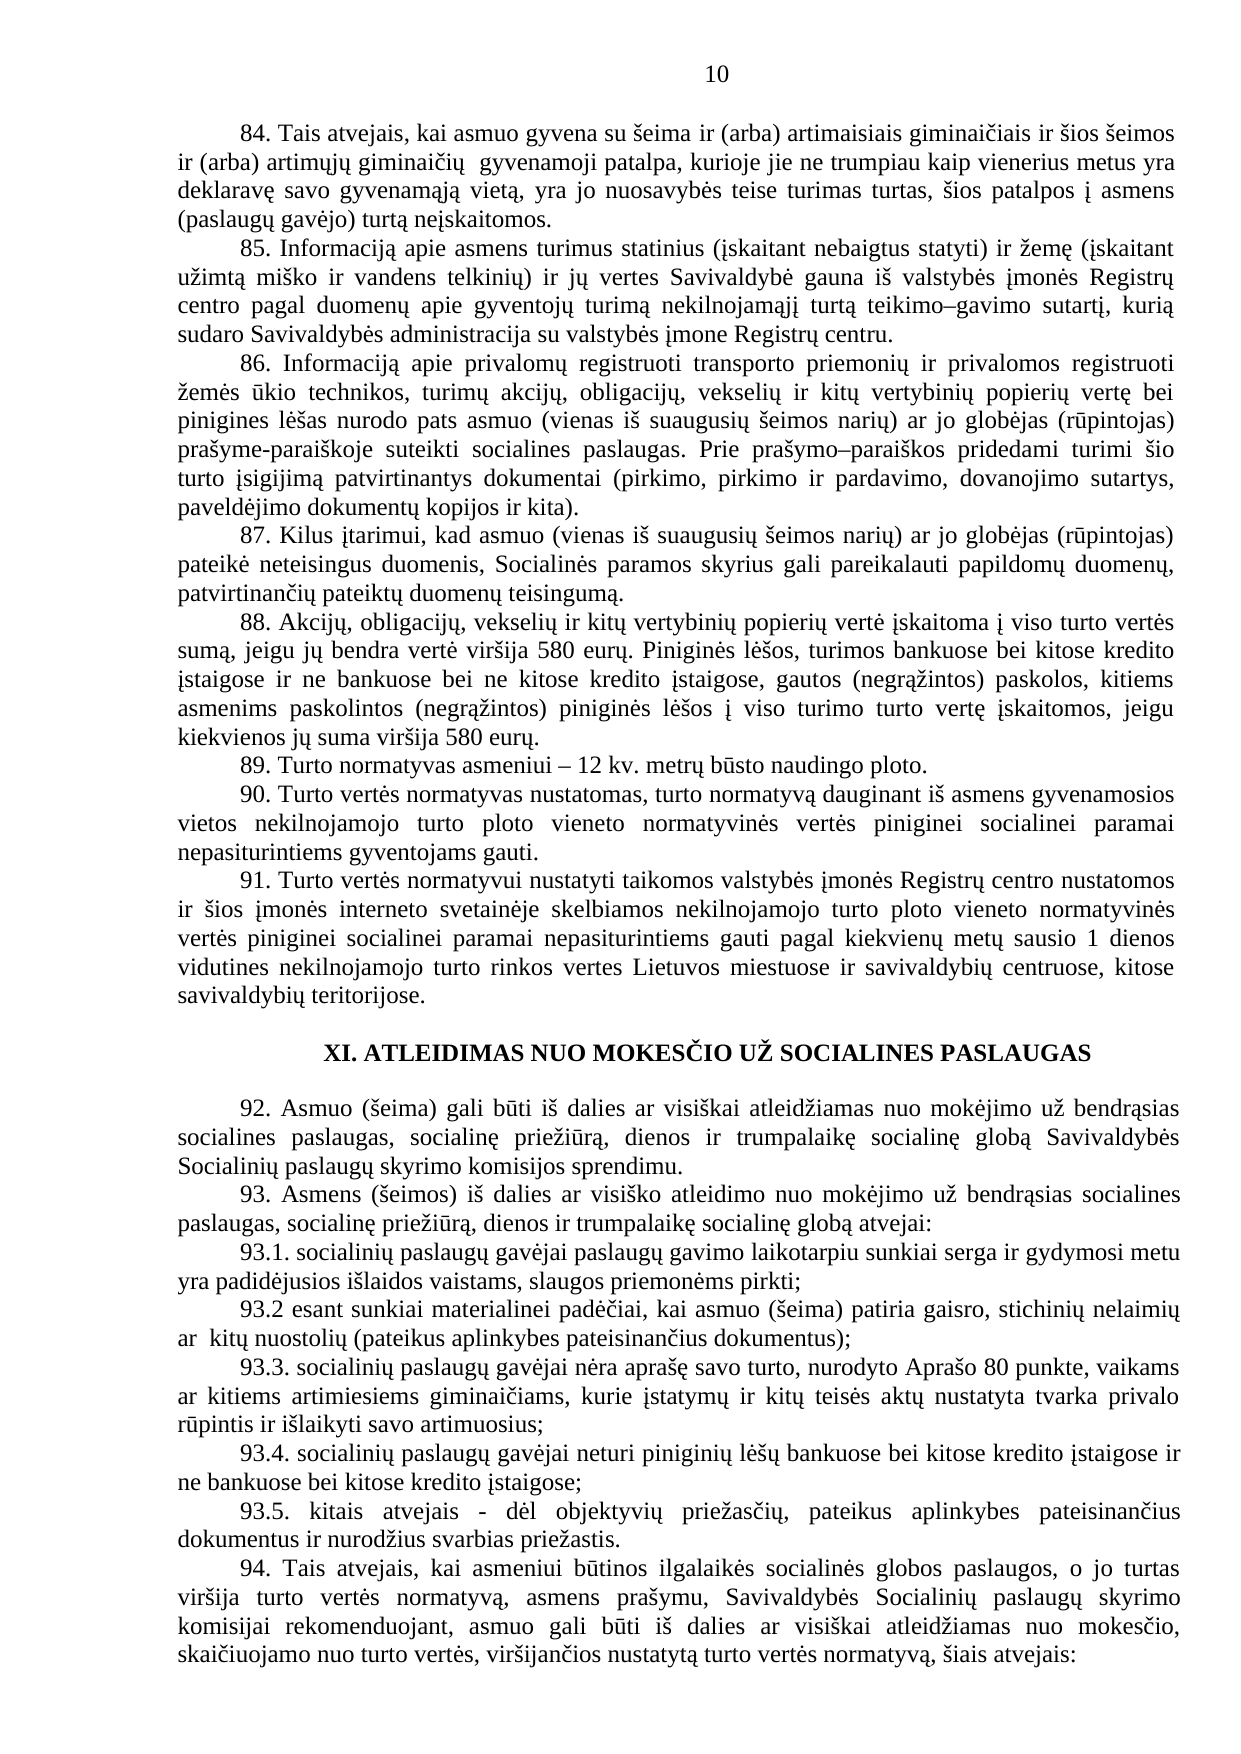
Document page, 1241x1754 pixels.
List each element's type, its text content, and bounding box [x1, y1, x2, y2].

text 87. Kilus įtarimui, kad asmuo (vienas iš suaugusių šeimos narių) ar jo globėjas (rūpintojas) pateikė neteisingus duomenis, Socialinės paramos skyrius gali pareikalauti papildomų duomenų, patvirtinančių pateiktų duomenų teisingumą. [177, 521, 1175, 607]
text 93.4. socialinių paslaugų gavėjai neturi piniginių lėšų bankuose bei kitose kredito įstaigose ir ne bankuose bei kitose kredito įstaigose; [177, 1438, 1181, 1496]
text 93.2 esant sunkiai materialinei padėčiai, kai asmuo (šeima) patiria gaisro, stichinių nelaimių ar kitų nuostolių (pateikus aplinkybes pateisinančius dokumentus); [177, 1294, 1181, 1352]
text 89. Turto normatyvas asmeniui – 12 kv. metrų būsto naudingo ploto. [177, 751, 1175, 779]
text XI. ATLEIDIMAS NUO MOKESČIO UŽ SOCIALINES PASLAUGAS [177, 1038, 1175, 1067]
text 88. Akcijų, obligacijų, vekselių ir kitų vertybinių popierių vertė įskaitoma į viso turto vertės sumą, jeigu jų bendra vertė viršija 580 eurų. Piniginės lėšos, turimos bankuose bei kitose kredito įstaigose ir ne bankuose bei ne kitose kredito įstaigose, gautos (negrąžintos) paskolos, kitiems asmenims paskolintos (negrąžintos) piniginės lėšos į viso turimo turto vertę įskaitomos, jeigu kiekvienos jų suma viršija 580 eurų. [177, 607, 1175, 751]
text 93.3. socialinių paslaugų gavėjai nėra aprašę savo turto, nurodyto Aprašo 80 punkte, vaikams ar kitiems artimiesiems giminaičiams, kurie įstatymų ir kitų teisės aktų nustatyta tvarka privalo rūpintis ir išlaikyti savo artimuosius; [177, 1352, 1181, 1438]
text 93.5. kitais atvejais - dėl objektyvių priežasčių, pateikus aplinkybes pateisinančius dokumentus ir nurodžius svarbias priežastis. [177, 1496, 1181, 1553]
text 94. Tais atvejais, kai asmeniui būtinos ilgalaikės socialinės globos paslaugos, o jo turtas viršija turto vertės normatyvą, asmens prašymu, Savivaldybės Socialinių paslaugų skyrimo komisijai rekomenduojant, asmuo gali būti iš dalies ar visiškai atleidžiamas nuo mokesčio, skaičiuojamo nuo turto vertės, viršijančios nustatytą turto vertės normatyvą, šiais atvejais: [177, 1553, 1181, 1668]
text 93.1. socialinių paslaugų gavėjai paslaugų gavimo laikotarpiu sunkiai serga ir gydymosi metu yra padidėjusios išlaidos vaistams, slaugos priemonėms pirkti; [177, 1237, 1181, 1294]
text 92. Asmuo (šeima) gali būti iš dalies ar visiškai atleidžiamas nuo mokėjimo už bendrąsias socialines paslaugas, socialinę priežiūrą, dienos ir trumpalaikę socialinę globą Savivaldybės Socialinių paslaugų skyrimo komisijos sprendimu. [177, 1093, 1181, 1179]
text 84. Tais atvejais, kai asmuo gyvena su šeima ir (arba) artimaisiais giminaičiais ir šios šeimos ir (arba) artimųjų giminaičių gyvenamoji patalpa, kurioje jie ne trumpiau kaip vienerius metus yra deklaravę savo gyvenamąją vietą, yra jo nuosavybės teise turimas turtas, šios patalpos į asmens (paslaugų gavėjo) turtą neįskaitomos. [177, 118, 1175, 233]
text 91. Turto vertės normatyvui nustatyti taikomos valstybės įmonės Registrų centro nustatomos ir šios įmonės interneto svetainėje skelbiamos nekilnojamojo turto ploto vieneto normatyvinės vertės piniginei socialinei paramai nepasiturintiems gauti pagal kiekvienų metų sausio 1 dienos vidutines nekilnojamojo turto rinkos vertes Lietuvos miestuose ir savivaldybių centruose, kitose savivaldybių teritorijose. [177, 866, 1175, 1009]
text 93. Asmens (šeimos) iš dalies ar visiško atleidimo nuo mokėjimo už bendrąsias socialines paslaugas, socialinę priežiūrą, dienos ir trumpalaikę socialinę globą atvejai: [177, 1179, 1181, 1237]
text 90. Turto vertės normatyvas nustatomas, turto normatyvą dauginant iš asmens gyvenamosios vietos nekilnojamojo turto ploto vieneto normatyvinės vertės piniginei socialinei paramai nepasiturintiems gyventojams gauti. [177, 779, 1175, 866]
text 85. Informaciją apie asmens turimus statinius (įskaitant nebaigtus statyti) ir žemę (įskaitant užimtą miško ir vandens telkinių) ir jų vertes Savivaldybė gauna iš valstybės įmonės Registrų centro pagal duomenų apie gyventojų turimą nekilnojamąjį turtą teikimo–gavimo sutartį, kurią sudaro Savivaldybės administracija su valstybės įmone Registrų centru. [177, 233, 1175, 348]
text 86. Informaciją apie privalomų registruoti transporto priemonių ir privalomos registruoti žemės ūkio technikos, turimų akcijų, obligacijų, vekselių ir kitų vertybinių popierių vertę bei pinigines lėšas nurodo pats asmuo (vienas iš suaugusių šeimos narių) ar jo globėjas (rūpintojas) prašyme-paraiškoje suteikti socialines paslaugas. Prie prašymo–paraiškos pridedami turimi šio turto įsigijimą patvirtinantys dokumentai (pirkimo, pirkimo ir pardavimo, dovanojimo sutartys, paveldėjimo dokumentų kopijos ir kita). [177, 348, 1175, 521]
